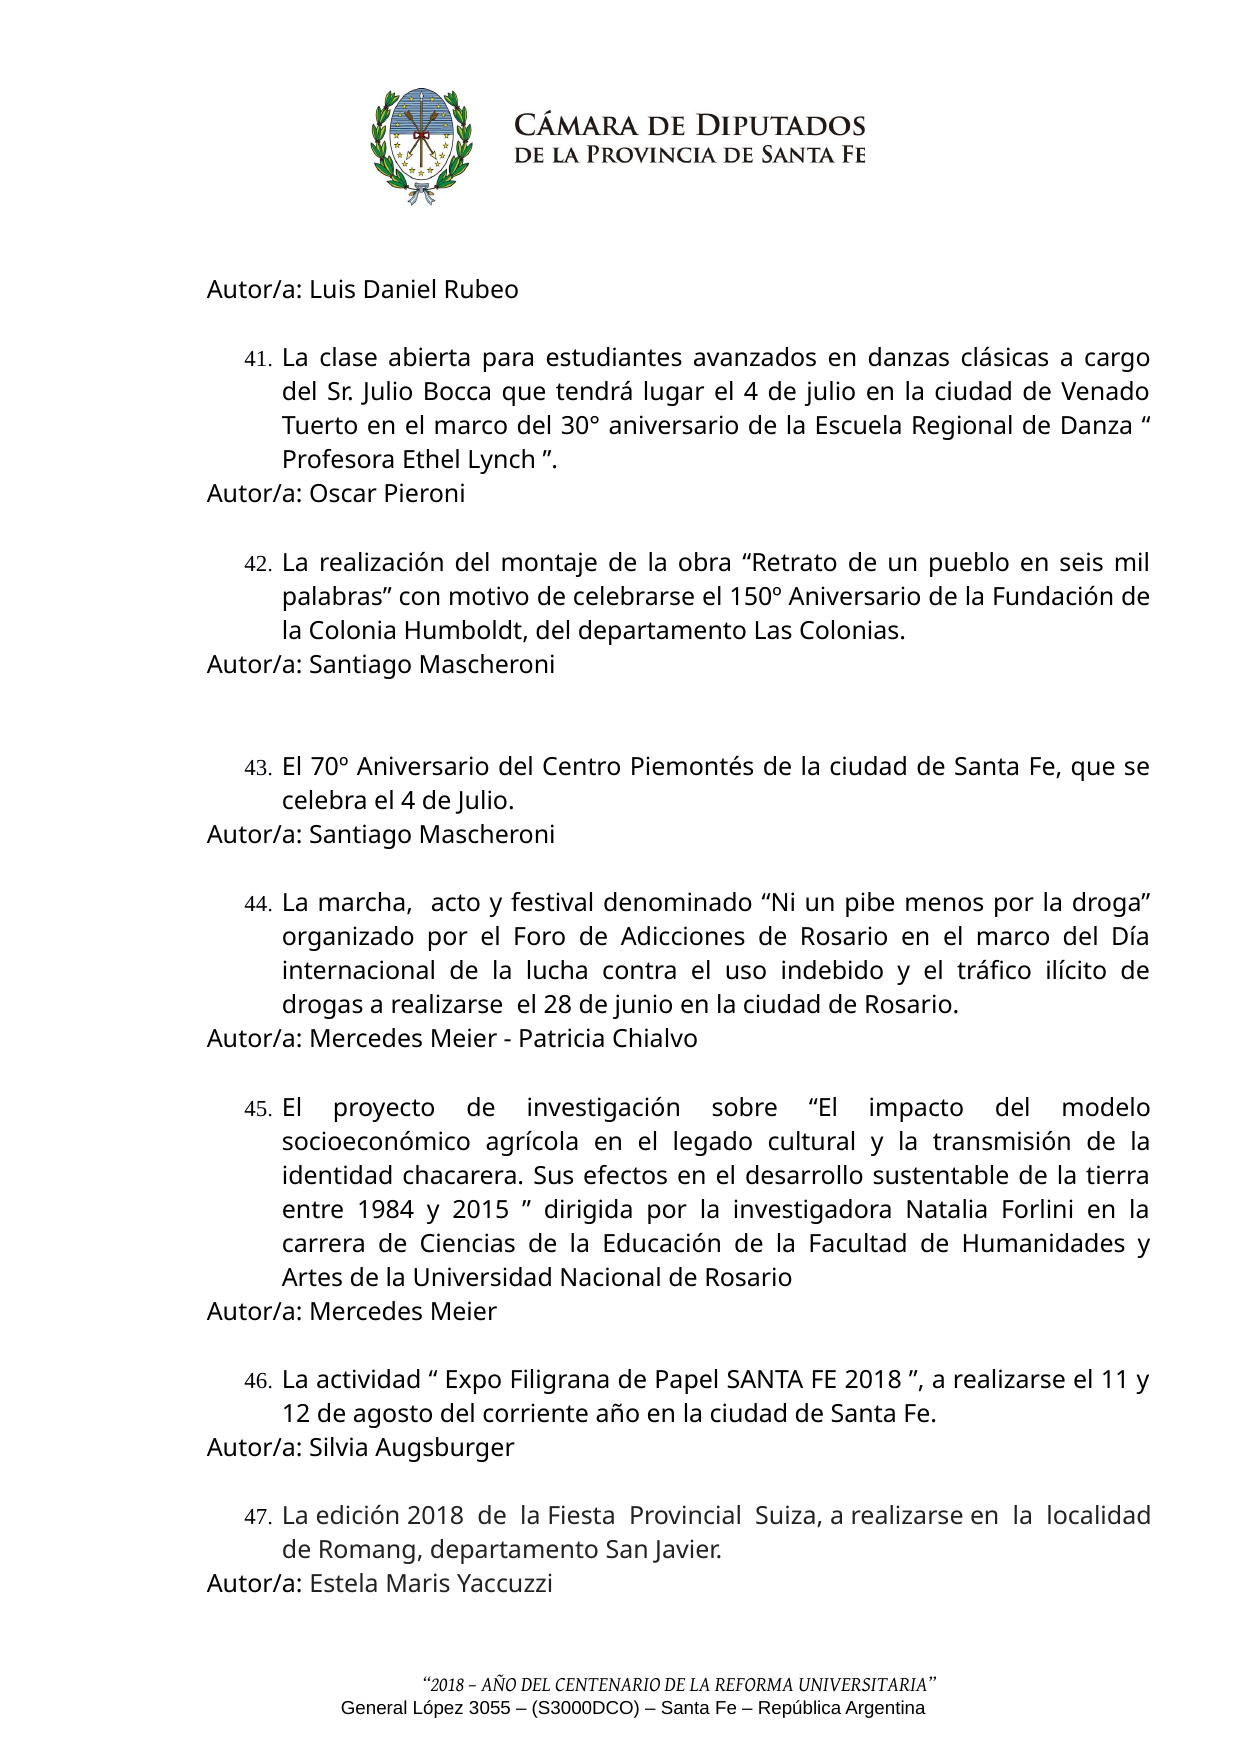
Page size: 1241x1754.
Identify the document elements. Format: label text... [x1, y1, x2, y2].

text Autor/a: Luis Daniel Rubeo [207, 272, 1152, 306]
list La actividad “ Expo Filigrana de Papel SANTA FE 2018 ”, a realizarse el 11 y 12 de agosto del corriente año en la ciudad de Santa Fe. [244, 1362, 1152, 1430]
text Autor/a: Mercedes Meier [207, 1293, 1152, 1328]
list La marcha, acto y festival denominado “Ni un pibe menos por la droga” organizado por el Foro de Adicciones de Rosario en el marco del Día internacional de la lucha contra el uso indebido y el tráfico ilícito de drogas a realizarse el 28 de junio en la ciudad de Rosario. [244, 885, 1152, 1021]
picture [370, 88, 866, 210]
list El proyecto de investigación sobre “El impacto del modelo socioeconómico agrícola en el legado cultural y la transmisión de la identidad chacarera. Sus efectos en el desarrollo sustentable de la tierra entre 1984 y 2015 ” dirigida por la investigadora Natalia Forlini en la carrera de Ciencias de la Educación de la Facultad de Humanidades y Artes de la Universidad Nacional de Rosario [244, 1089, 1152, 1293]
list La edición 2018 de la Fiesta Provincial Suiza, a realizarse en la localidad de Romang, departamento San Javier. [244, 1498, 1152, 1566]
text Autor/a: Oscar Pieroni [207, 476, 1152, 510]
list La realización del montaje de la obra “Retrato de un pueblo en seis mil palabras” con motivo de celebrarse el 150º Aniversario de la Fundación de la Colonia Humboldt, del departamento Las Colonias. [244, 544, 1152, 646]
list El 70º Aniversario del Centro Piemontés de la ciudad de Santa Fe, que se celebra el 4 de Julio. [244, 748, 1152, 817]
text Autor/a: Estela Maris Yaccuzzi [207, 1566, 1152, 1600]
text Autor/a: Silvia Augsburger [207, 1430, 1152, 1464]
text Autor/a: Santiago Mascheroni [207, 817, 1152, 851]
text Autor/a: Mercedes Meier - Patricia Chialvo [207, 1021, 1152, 1055]
list La clase abierta para estudiantes avanzados en danzas clásicas a cargo del Sr. Julio Bocca que tendrá lugar el 4 de julio en la ciudad de Venado Tuerto en el marco del 30° aniversario de la Escuela Regional de Danza “ Profesora Ethel Lynch ”. [244, 340, 1152, 476]
text Autor/a: Santiago Mascheroni [207, 646, 1152, 680]
